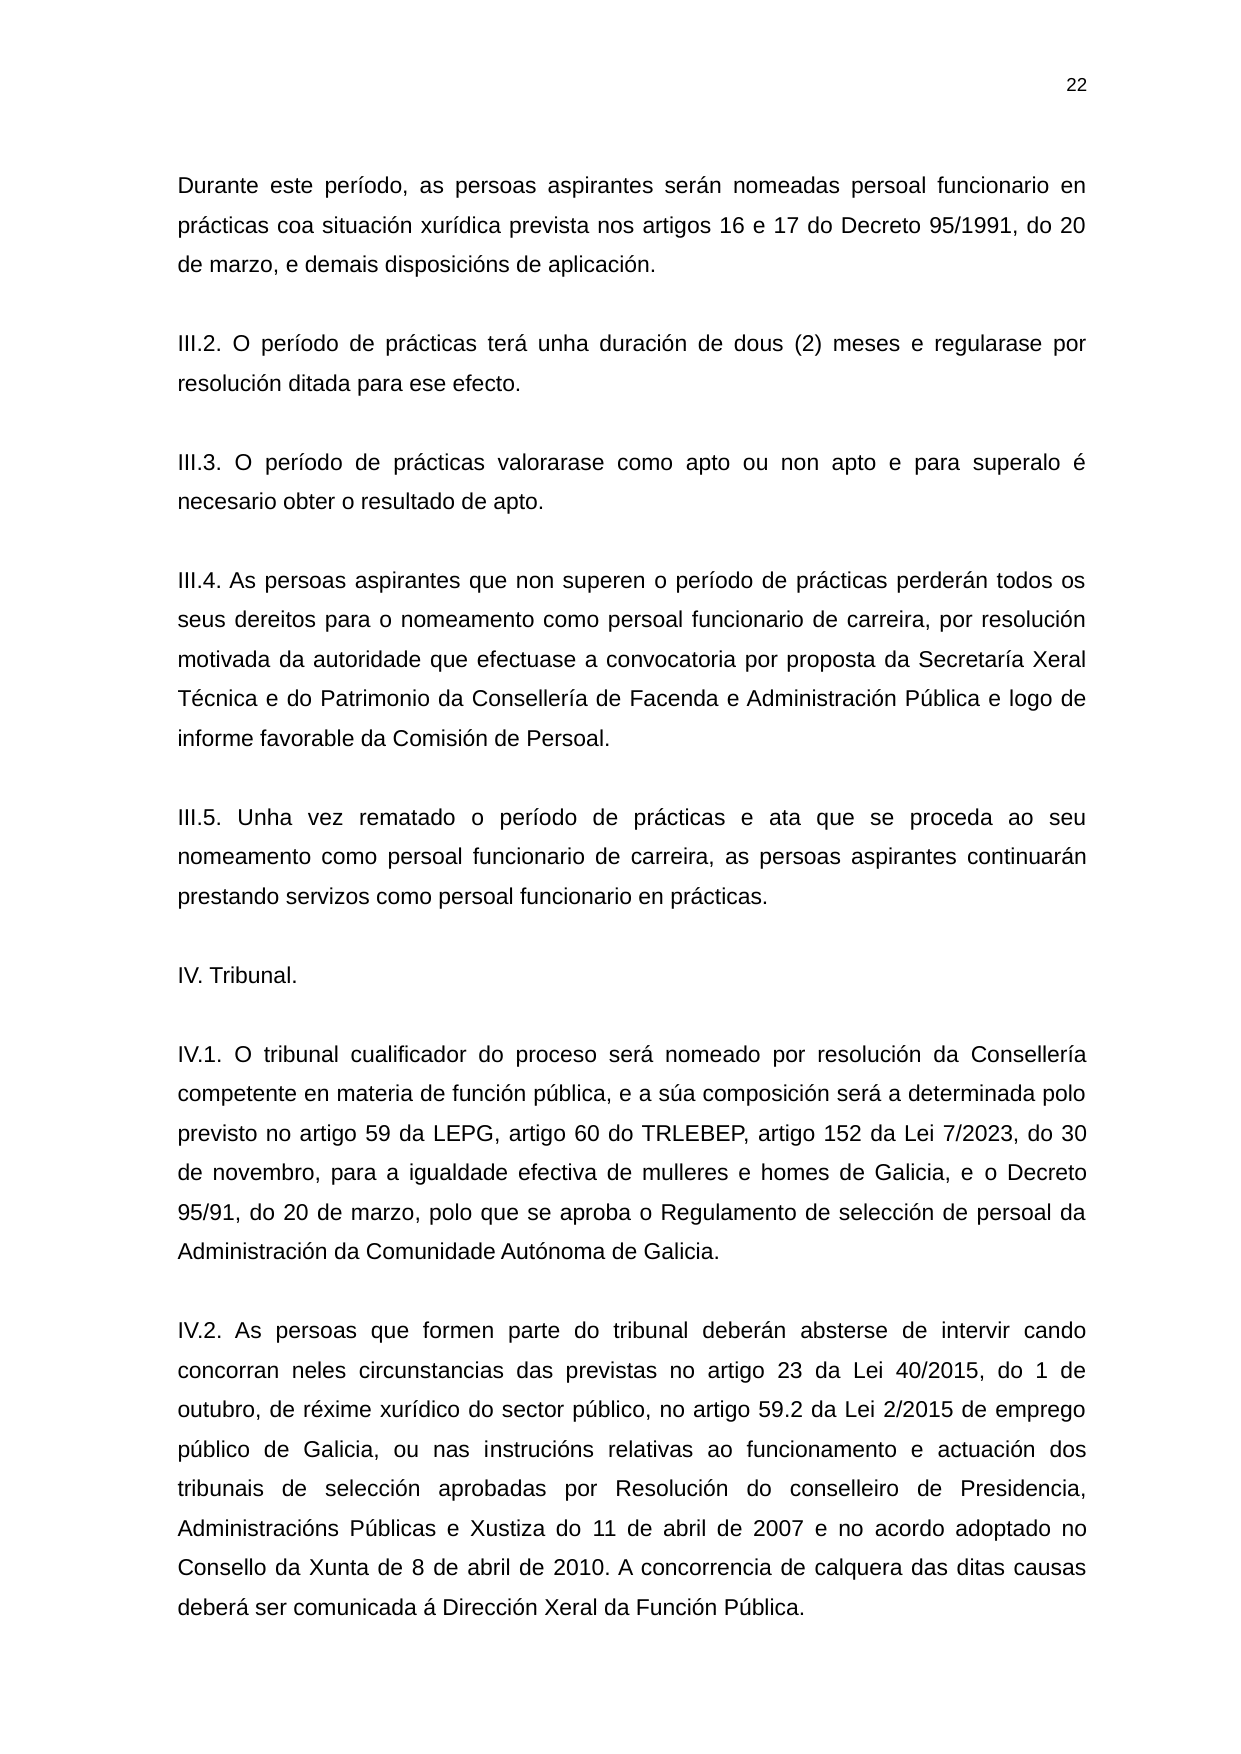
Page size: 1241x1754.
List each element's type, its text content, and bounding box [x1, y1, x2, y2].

text III.5. Unha vez rematado o período de prácticas e ata que se proceda ao seu nomeamento como persoal funcionario de carreira, as persoas aspirantes continuarán prestando servizos como persoal funcionario en prácticas. [177, 804, 1087, 909]
text III.2. O período de prácticas terá unha duración de dous (2) meses e regularase por resolución ditada para ese efecto. [177, 330, 1087, 396]
text III.4. As persoas aspirantes que non superen o período de prácticas perderán todos os seus dereitos para o nomeamento como persoal funcionario de carreira, por resolución motivada da autoridade que efectuase a convocatoria por proposta da Secretaría Xeral Técnica e do Patrimonio da Consellería de Facenda e Administración Pública e logo de informe favorable da Comisión de Persoal. [177, 567, 1087, 751]
text Durante este período, as persoas aspirantes serán nomeadas persoal funcionario en prácticas coa situación xurídica prevista nos artigos 16 e 17 do Decreto 95/1991, do 20 de marzo, e demais disposicións de aplicación. [177, 172, 1087, 277]
text IV.1. O tribunal cualificador do proceso será nomeado por resolución da Consellería competente en materia de función pública, e a súa composición será a determinada polo previsto no artigo 59 da LEPG, artigo 60 do TRLEBEP, artigo 152 da Lei 7/2023, do 30 de novembro, para a igualdade efectiva de mulleres e homes de Galicia, e o Decreto 95/91, do 20 de marzo, polo que se aproba o Regulamento de selección de persoal da Administración da Comunidade Autónoma de Galicia. [177, 1041, 1087, 1264]
text III.3. O período de prácticas valorarase como apto ou non apto e para superalo é necesario obter o resultado de apto. [177, 448, 1087, 514]
text IV.2. As persoas que formen parte do tribunal deberán absterse de intervir cando concorran neles circunstancias das previstas no artigo 23 da Lei 40/2015, do 1 de outubro, de réxime xurídico do sector público, no artigo 59.2 da Lei 2/2015 de emprego público de Galicia, ou nas instrucións relativas ao funcionamento e actuación dos tribunais de selección aprobadas por Resolución do conselleiro de Presidencia, Administracións Públicas e Xustiza do 11 de abril de 2007 e no acordo adoptado no Consello da Xunta de 8 de abril de 2010. A concorrencia de calquera das ditas causas deberá ser comunicada á Dirección Xeral da Función Pública. [177, 1317, 1087, 1620]
text IV. Tribunal. [177, 962, 1087, 988]
